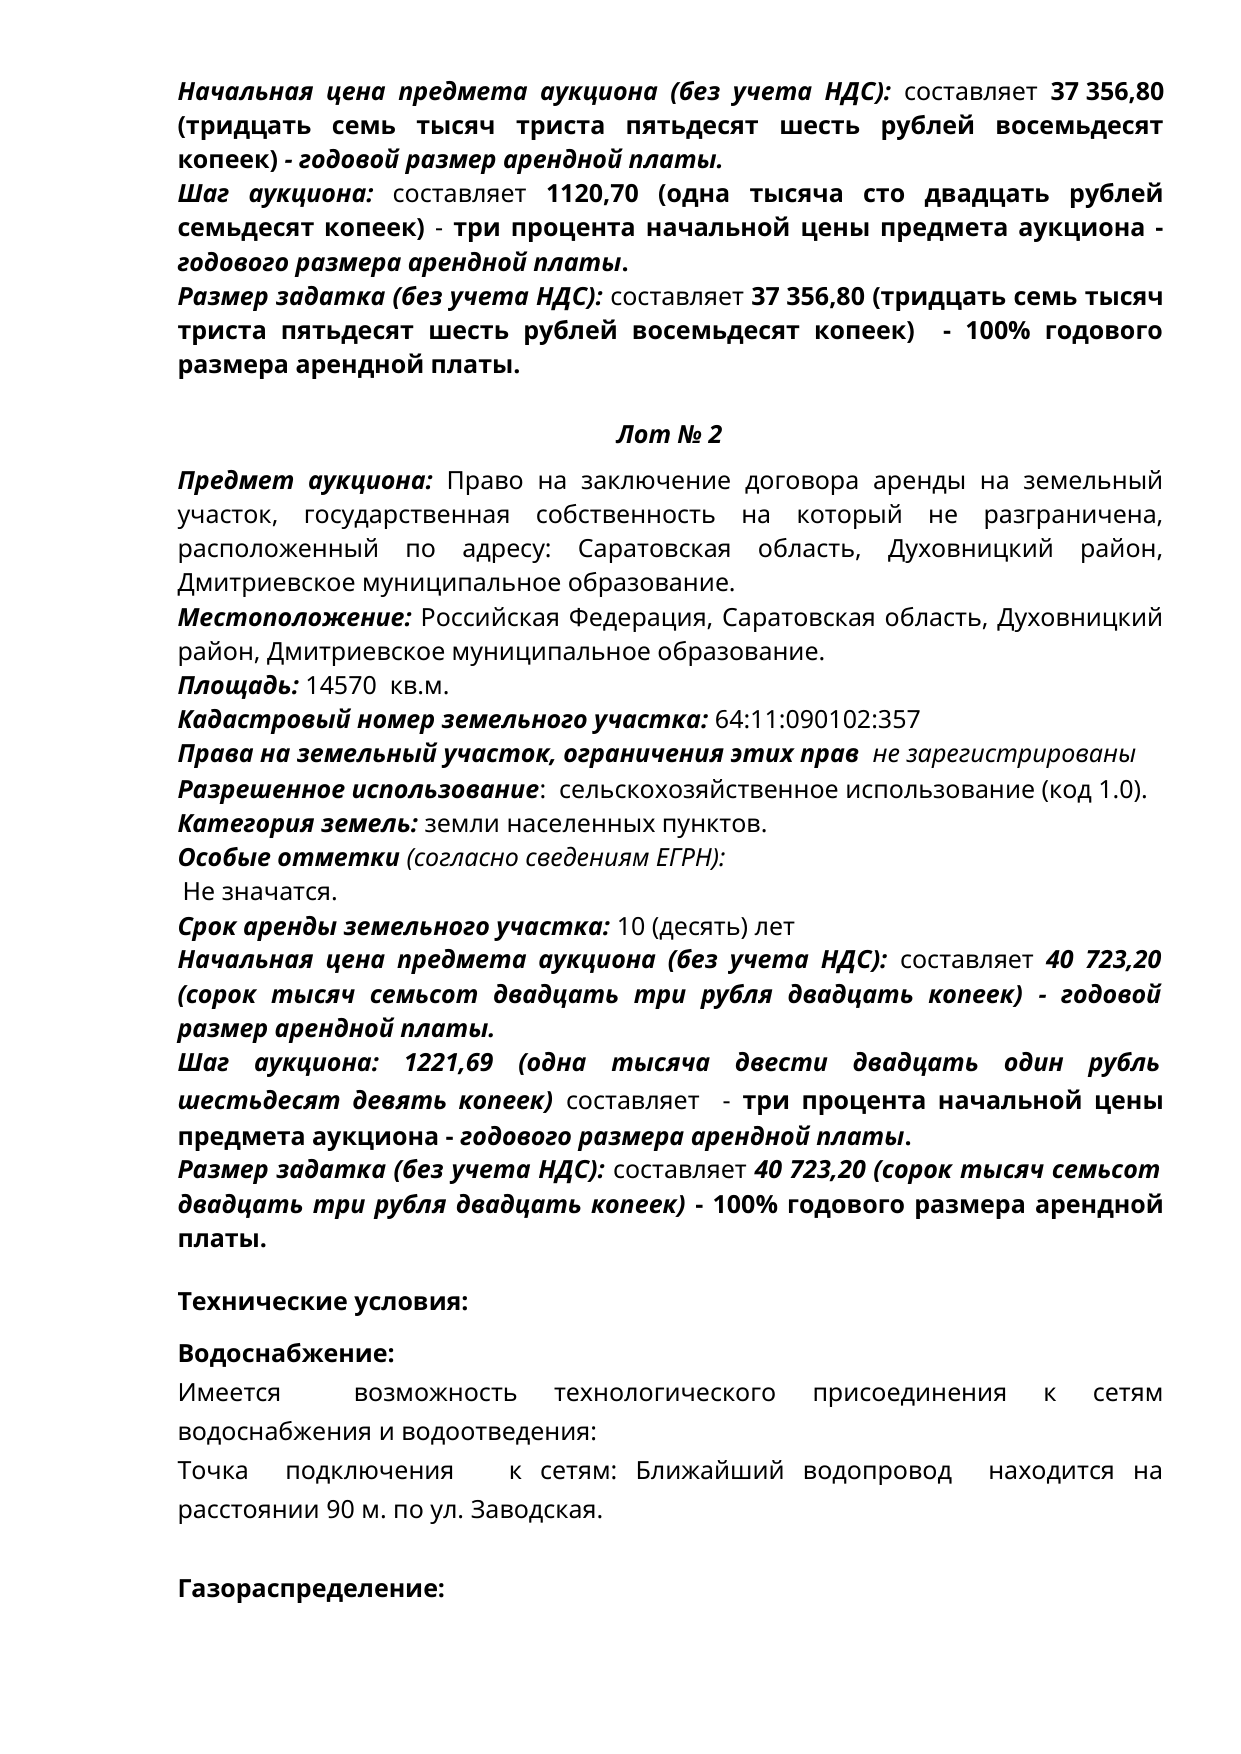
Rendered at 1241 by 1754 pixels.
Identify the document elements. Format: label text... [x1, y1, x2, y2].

text Размер задатка (без учета НДС): составляет 37 356,80 (тридцать семь тысяч триста пятьдесят шесть рублей восемьдесят копеек) - 100% годового размера арендной платы. [177, 278, 1164, 380]
text Шаг аукциона: 1221,69 (одна тысяча двести двадцать один рубль шестьдесят девять копеек) составляет - три процента начальной цены предмета аукциона - годового размера арендной платы. [177, 1044, 1164, 1152]
text Точка подключения к сетям: Ближайший водопровод находится на расстоянии 90 м. по ул. Заводская. [177, 1453, 1164, 1526]
text Особые отметки (согласно сведениям ЕГРН): [177, 840, 1164, 874]
text Начальная цена предмета аукциона (без учета НДС): составляет 37 356,80 (тридцать семь тысяч триста пятьдесят шесть рублей восемьдесят копеек) - годовой размер арендной платы. [177, 74, 1164, 176]
text Водоснабжение: [177, 1335, 1164, 1369]
text Права на земельный участок, ограничения этих прав не зарегистрированы [177, 735, 1164, 769]
text Категория земель: земли населенных пунктов. [177, 806, 1164, 840]
text Газораспределение: [177, 1570, 1164, 1604]
text Кадастровый номер земельного участка: 64:11:090102:357 [177, 701, 1164, 735]
text Начальная цена предмета аукциона (без учета НДС): составляет 40 723,20 (сорок тысяч семьсот двадцать три рубля двадцать копеек) - годовой размер арендной платы. [177, 942, 1164, 1044]
text Не значатся. [177, 874, 1164, 908]
text Технические условия: [177, 1283, 1164, 1318]
text Лот № 2 [177, 417, 1164, 451]
text Площадь: 14570 кв.м. [177, 667, 1164, 701]
text Предмет аукциона: Право на заключение договора аренды на земельный участок, государственная собственность на который не разграничена, расположенный по адресу: Саратовская область, Духовницкий район, Дмитриевское муниципальное образование. [177, 463, 1164, 599]
text Местоположение: Российская Федерация, Саратовская область, Духовницкий район, Дмитриевское муниципальное образование. [177, 599, 1164, 667]
text Разрешенное использование: сельскохозяйственное использование (код 1.0). [177, 772, 1164, 806]
text Имеется возможность технологического присоединения к сетям водоснабжения и водоотведения: [177, 1374, 1164, 1448]
text Шаг аукциона: составляет 1120,70 (одна тысяча сто двадцать рублей семьдесят копеек) - три процента начальной цены предмета аукциона - годового размера арендной платы. [177, 176, 1164, 278]
text Срок аренды земельного участка: 10 (десять) лет [177, 908, 1164, 942]
text Размер задатка (без учета НДС): составляет 40 723,20 (сорок тысяч семьсот двадцать три рубля двадцать копеек) - 100% годового размера арендной платы. [177, 1152, 1164, 1254]
